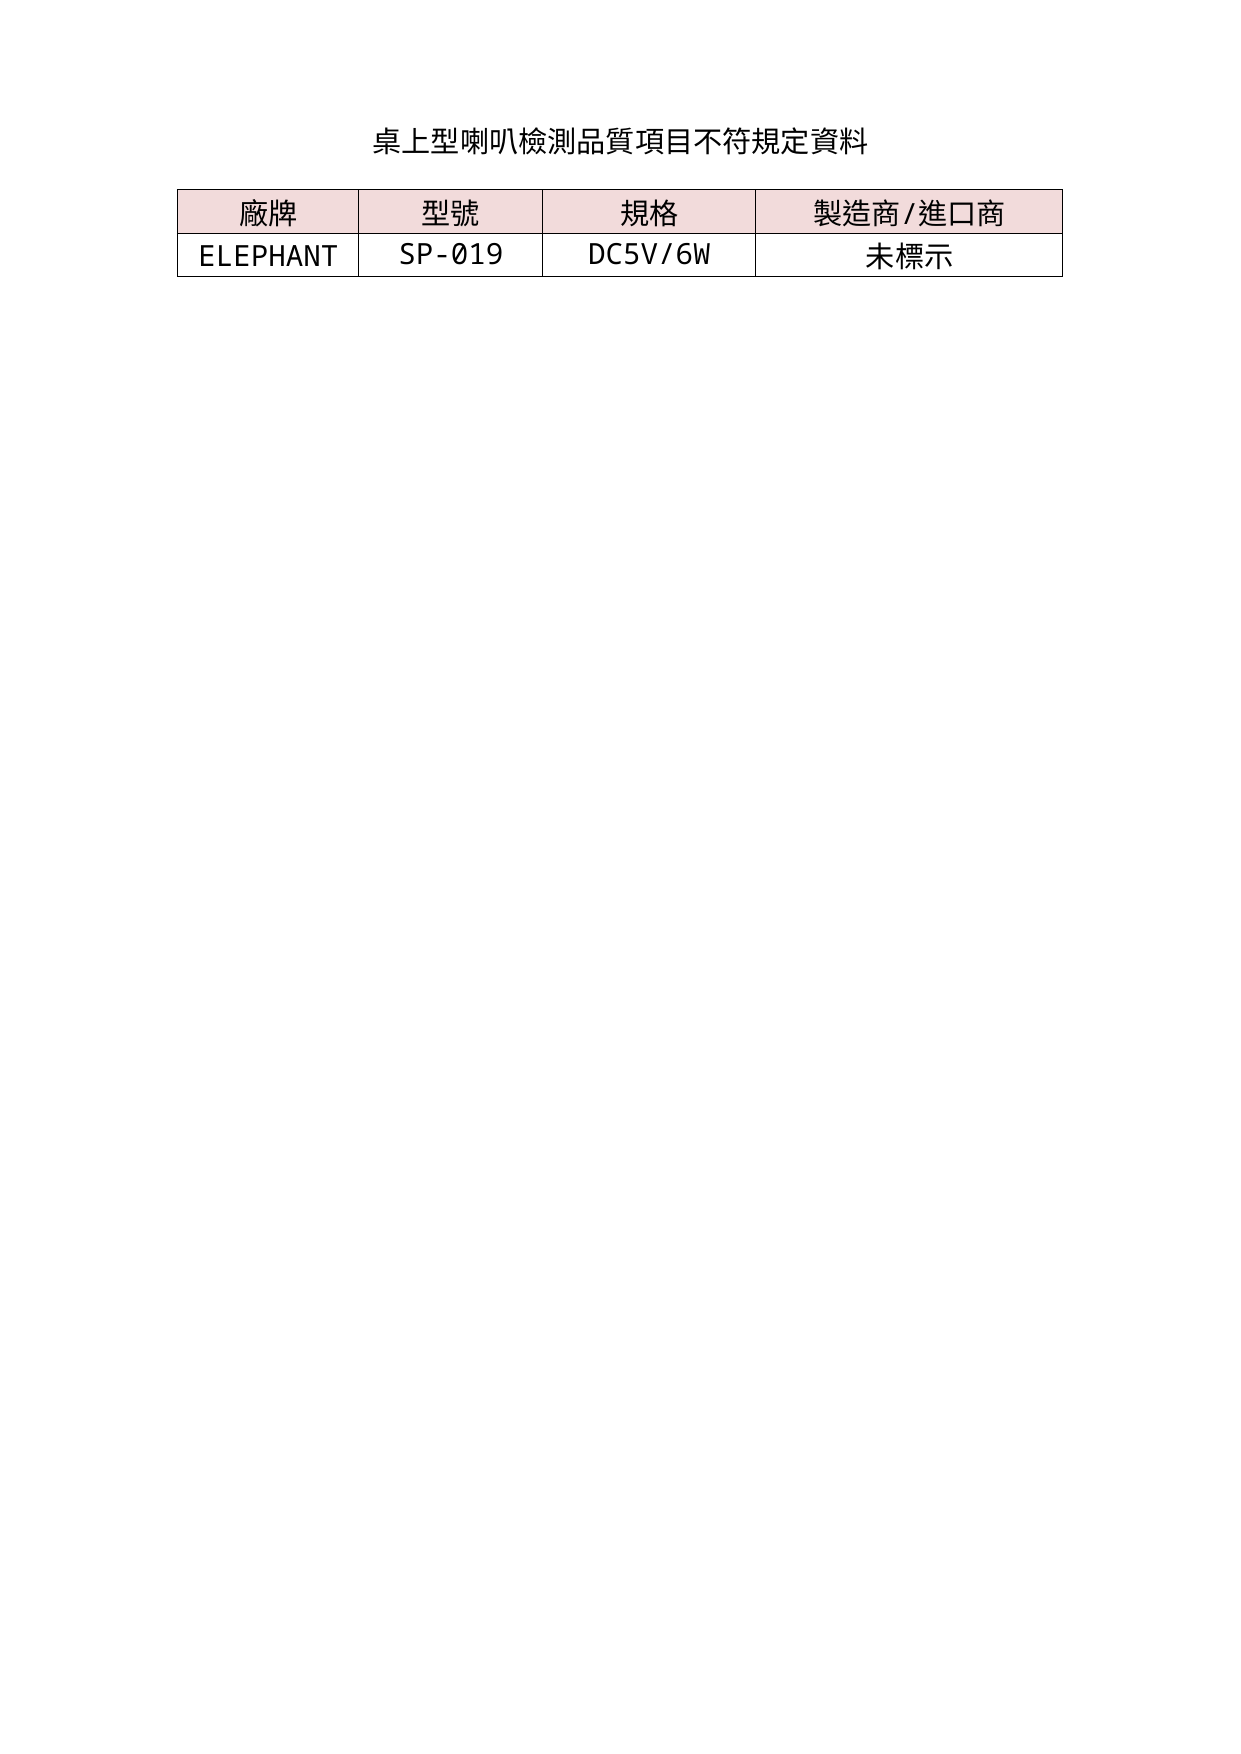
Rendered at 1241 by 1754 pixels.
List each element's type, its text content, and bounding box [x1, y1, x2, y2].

table_cell 未標示 [756, 234, 1062, 276]
table_header 廠牌 [178, 190, 358, 233]
table_header 製造商/進口商 [756, 190, 1062, 233]
table_header 型號 [359, 190, 542, 233]
table_cell DC5V/6W [543, 234, 755, 276]
table_cell ELEPHANT [178, 234, 358, 276]
table_header 規格 [543, 190, 755, 233]
table_cell SP-019 [359, 234, 542, 276]
text 桌上型喇叭檢測品質項目不符規定資料 [118, 118, 1122, 160]
